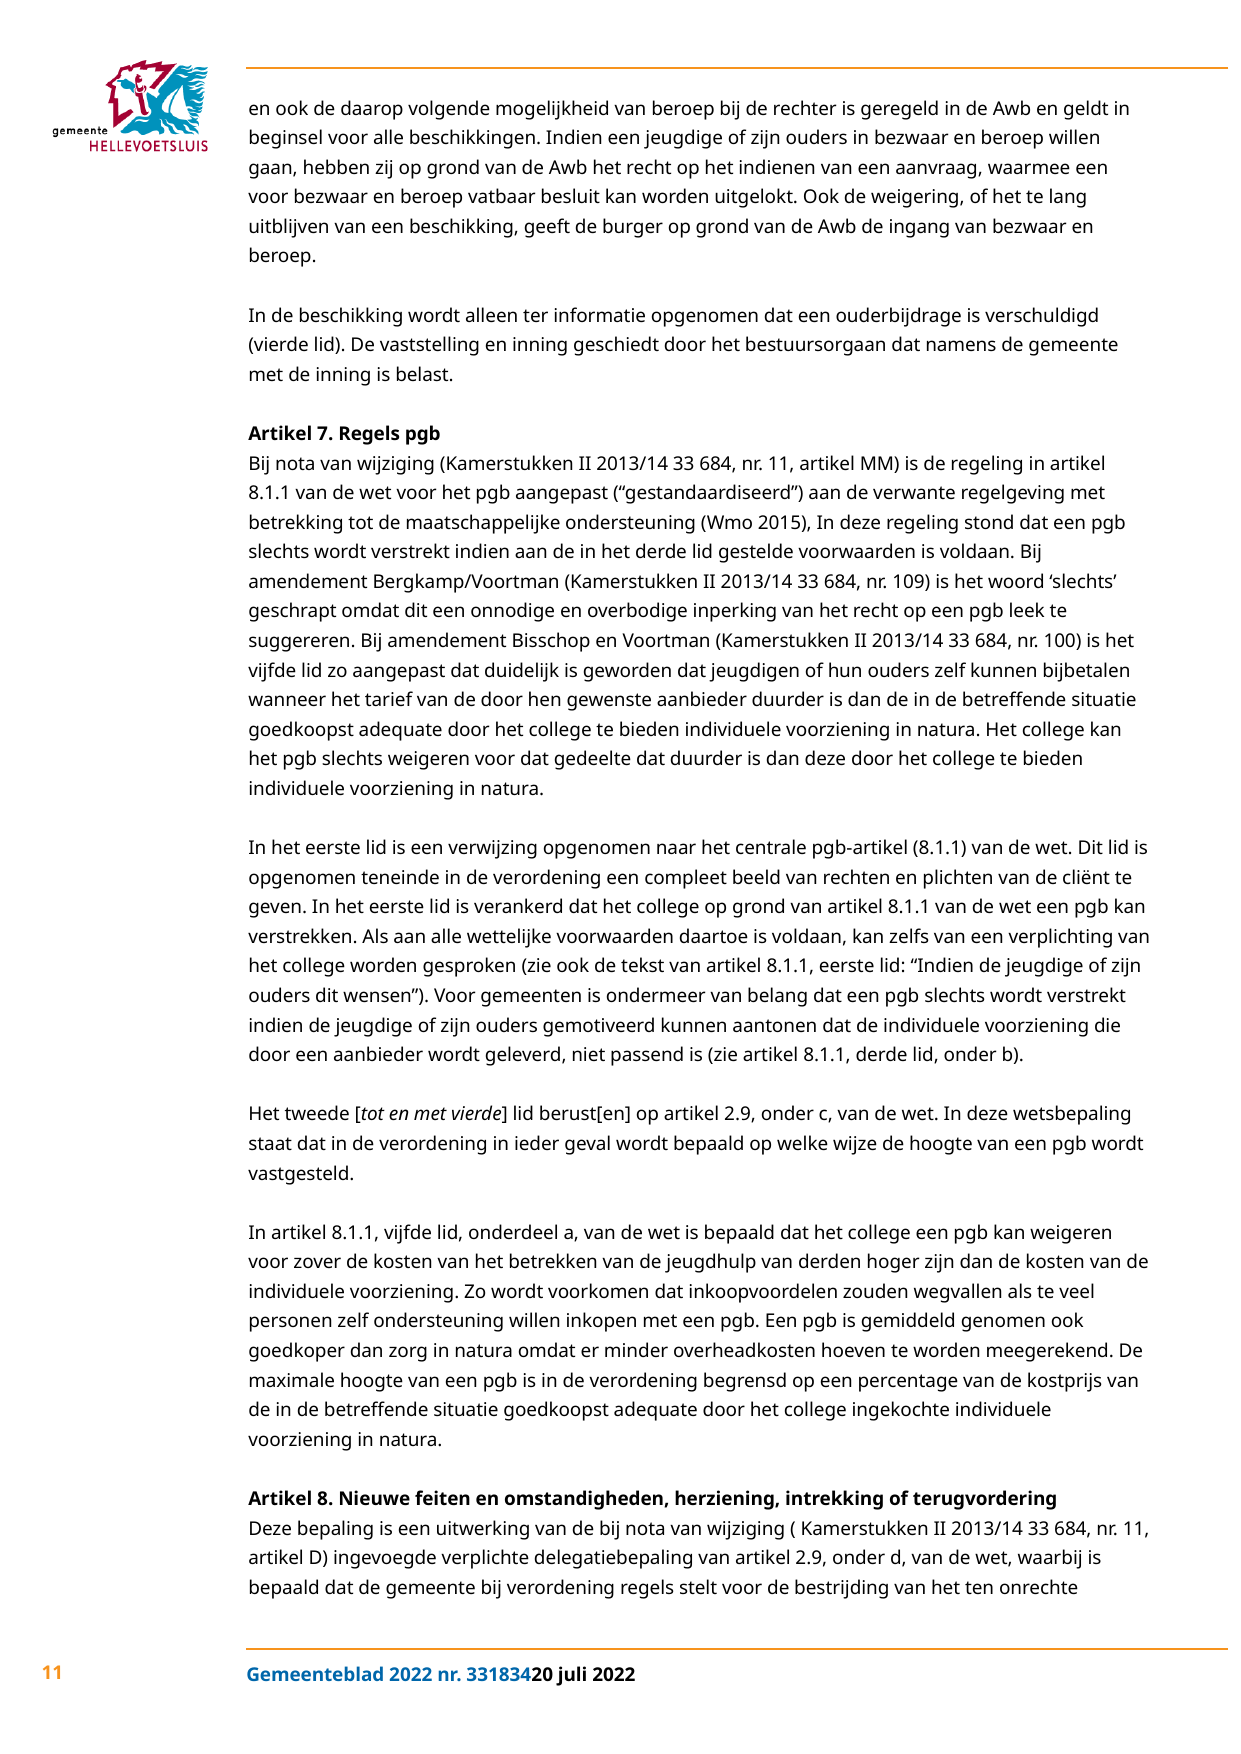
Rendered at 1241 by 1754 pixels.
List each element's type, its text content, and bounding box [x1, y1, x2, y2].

text en ook de daarop volgende mogelijkheid van beroep bij de rechter is geregeld in de Awb en geldt in beginsel voor alle beschikkingen. Indien een jeugdige of zijn ouders in bezwaar en beroep willen gaan, hebben zij op grond van de Awb het recht op het indienen van een aanvraag, waarmee een voor bezwaar en beroep vatbaar besluit kan worden uitgelokt. Ook de weigering, of het te lang uitblijven van een beschikking, geeft de burger op grond van de Awb de ingang van bezwaar en beroep. [248, 95, 1152, 268]
text Het tweede [tot en met vierde] lid berust[en] op artikel 2.9, onder c, van de wet. In deze wetsbepaling staat dat in de verordening in ieder geval wordt bepaald op welke wijze de hoogte van een pgb wordt vastgesteld. [248, 1101, 1152, 1186]
text In het eerste lid is een verwijzing opgenomen naar het centrale pgb-artikel (8.1.1) van de wet. Dit lid is opgenomen teneinde in de verordening een compleet beeld van rechten en plichten van de cliёnt te geven. In het eerste lid is verankerd dat het college op grond van artikel 8.1.1 van de wet een pgb kan verstrekken. Als aan alle wettelijke voorwaarden daartoe is voldaan, kan zelfs van een verplichting van het college worden gesproken (zie ook de tekst van artikel 8.1.1, eerste lid: “Indien de jeugdige of zijn ouders dit wensen”). Voor gemeenten is ondermeer van belang dat een pgb slechts wordt verstrekt indien de jeugdige of zijn ouders gemotiveerd kunnen aantonen dat de individuele voorziening die door een aanbieder wordt geleverd, niet passend is (zie artikel 8.1.1, derde lid, onder b). [248, 834, 1152, 1067]
text In de beschikking wordt alleen ter informatie opgenomen dat een ouderbijdrage is verschuldigd (vierde lid). De vaststelling en inning geschiedt door het bestuursorgaan dat namens de gemeente met de inning is belast. [248, 302, 1152, 387]
text Deze bepaling is een uitwerking van de bij nota van wijziging ( Kamerstukken II 2013/14 33 684, nr. 11, artikel D) ingevoegde verplichte delegatiebepaling van artikel 2.9, onder d, van de wet, waarbij is bepaald dat de gemeente bij verordening regels stelt voor de bestrijding van het ten onrechte [248, 1515, 1152, 1600]
text Artikel 8. Nieuwe feiten en omstandigheden, herziening, intrekking of terugvordering [248, 1485, 1152, 1511]
text Artikel 7. Regels pgb [248, 420, 1152, 446]
text In artikel 8.1.1, vijfde lid, onderdeel a, van de wet is bepaald dat het college een pgb kan weigeren voor zover de kosten van het betrekken van de jeugdhulp van derden hoger zijn dan de kosten van de individuele voorziening. Zo wordt voorkomen dat inkoopvoordelen zouden wegvallen als te veel personen zelf ondersteuning willen inkopen met een pgb. Een pgb is gemiddeld genomen ook goedkoper dan zorg in natura omdat er minder overheadkosten hoeven te worden meegerekend. De maximale hoogte van een pgb is in de verordening begrensd op een percentage van de kostprijs van de in de betreffende situatie goedkoopst adequate door het college ingekochte individuele voorziening in natura. [248, 1219, 1152, 1452]
picture [41, 47, 231, 172]
text Bij nota van wijziging (Kamerstukken II 2013/14 33 684, nr. 11, artikel MM) is de regeling in artikel 8.1.1 van de wet voor het pgb aangepast (“gestandaardiseerd”) aan de verwante regelgeving met betrekking tot de maatschappelijke ondersteuning (Wmo 2015), In deze regeling stond dat een pgb slechts wordt verstrekt indien aan de in het derde lid gestelde voorwaarden is voldaan. Bij amendement Bergkamp/Voortman (Kamerstukken II 2013/14 33 684, nr. 109) is het woord ‘slechts’ geschrapt omdat dit een onnodige en overbodige inperking van het recht op een pgb leek te suggereren. Bij amendement Bisschop en Voortman (Kamerstukken II 2013/14 33 684, nr. 100) is het vijfde lid zo aangepast dat duidelijk is geworden dat jeugdigen of hun ouders zelf kunnen bijbetalen wanneer het tarief van de door hen gewenste aanbieder duurder is dan de in de betreffende situatie goedkoopst adequate door het college te bieden individuele voorziening in natura. Het college kan het pgb slechts weigeren voor dat gedeelte dat duurder is dan deze door het college te bieden individuele voorziening in natura. [248, 450, 1152, 801]
